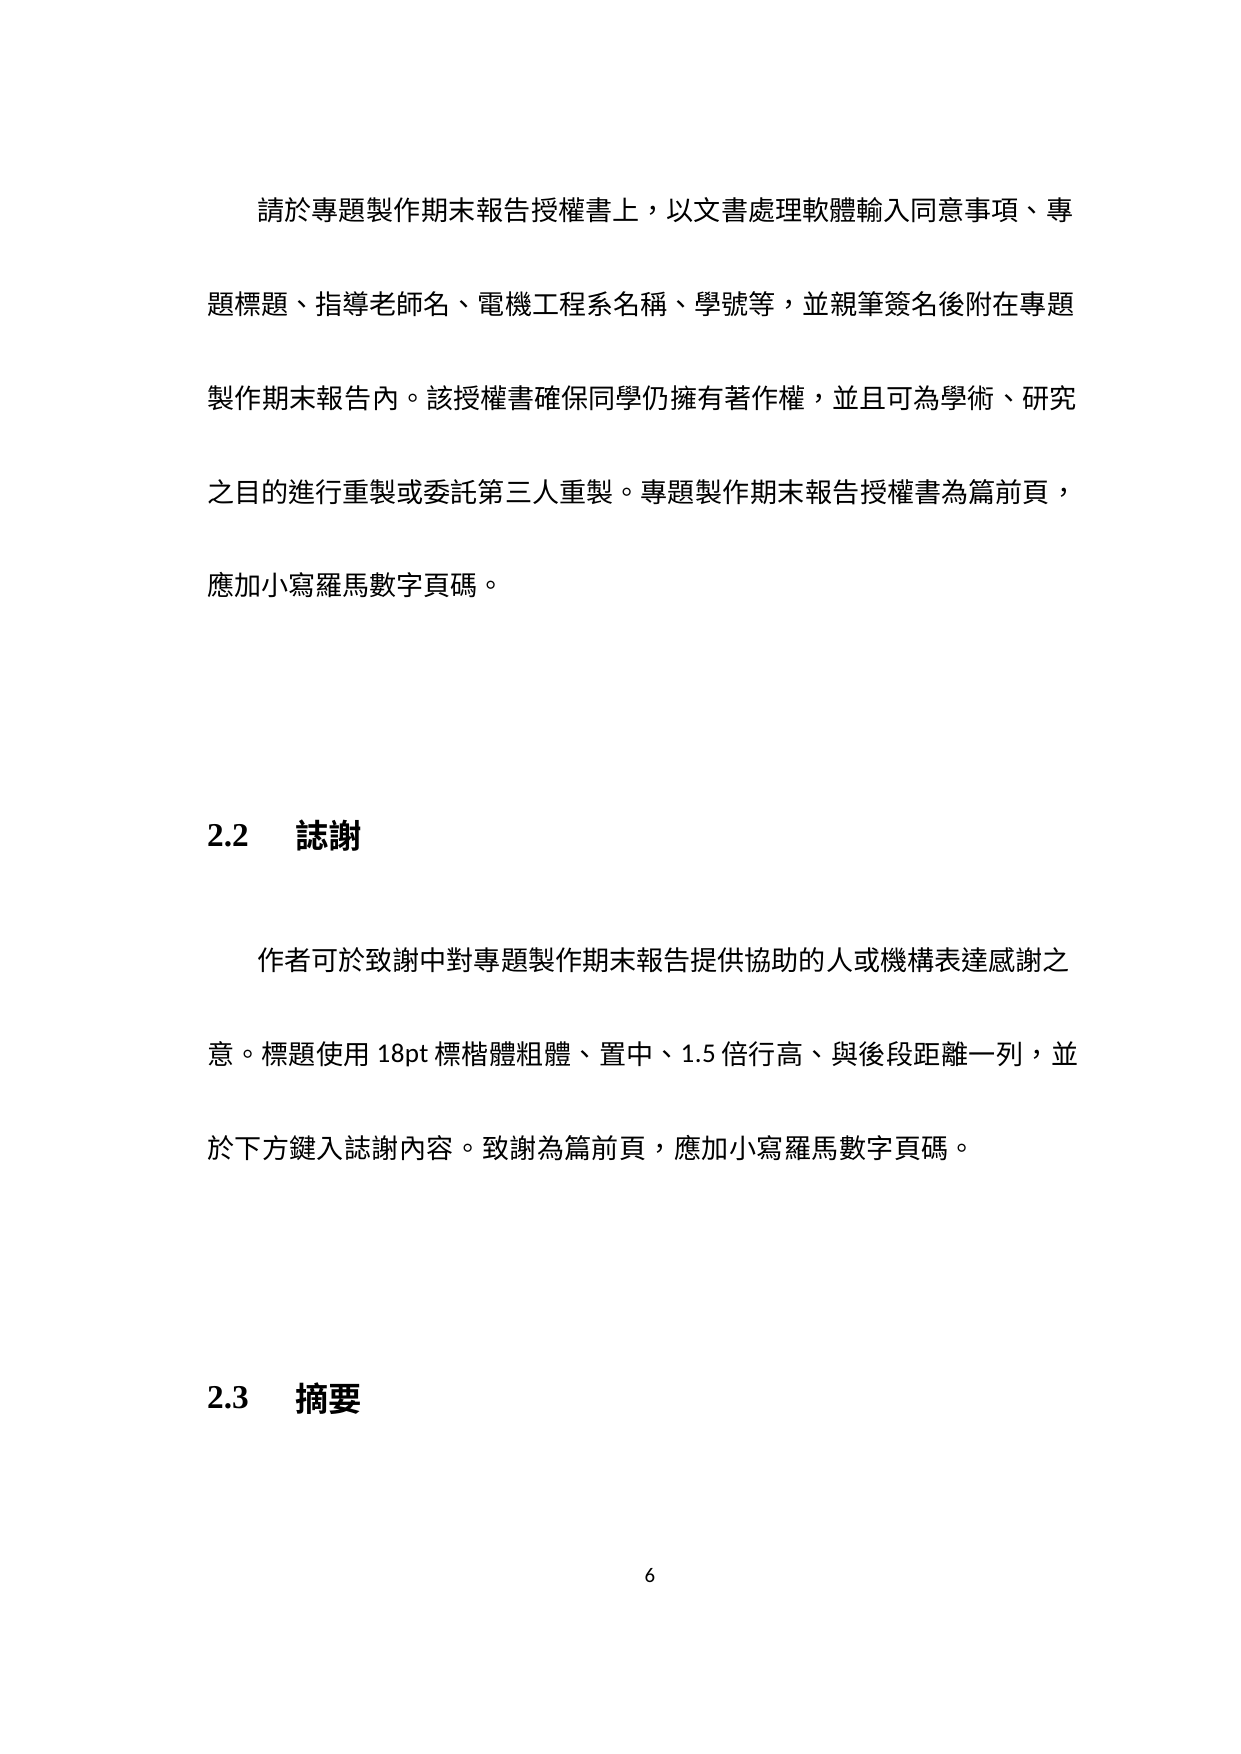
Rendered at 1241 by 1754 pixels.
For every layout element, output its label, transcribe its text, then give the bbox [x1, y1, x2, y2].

text 請於專題製作期末報告授權書上，以文書處理軟體輸入同意事項、專題標題、指導老師名、電機工程系名稱、學號等，並親筆簽名後附在專題製作期末報告內。該授權書確保同學仍擁有著作權，並且可為學術、研究之目的進行重製或委託第三人重製。專題製作期末報告授權書為篇前頁，應加小寫羅馬數字頁碼。 [207, 167, 1092, 605]
text 作者可於致謝中對專題製作期末報告提供協助的人或機構表達感謝之意。標題使用18pt標楷體粗體、置中、1.5倍行高、與後段距離一列，並於下方鍵入誌謝內容。致謝為篇前頁，應加小寫羅馬數字頁碼。 [207, 917, 1092, 1167]
list 誌謝 [207, 792, 1092, 855]
list 摘要 [207, 1355, 1092, 1417]
